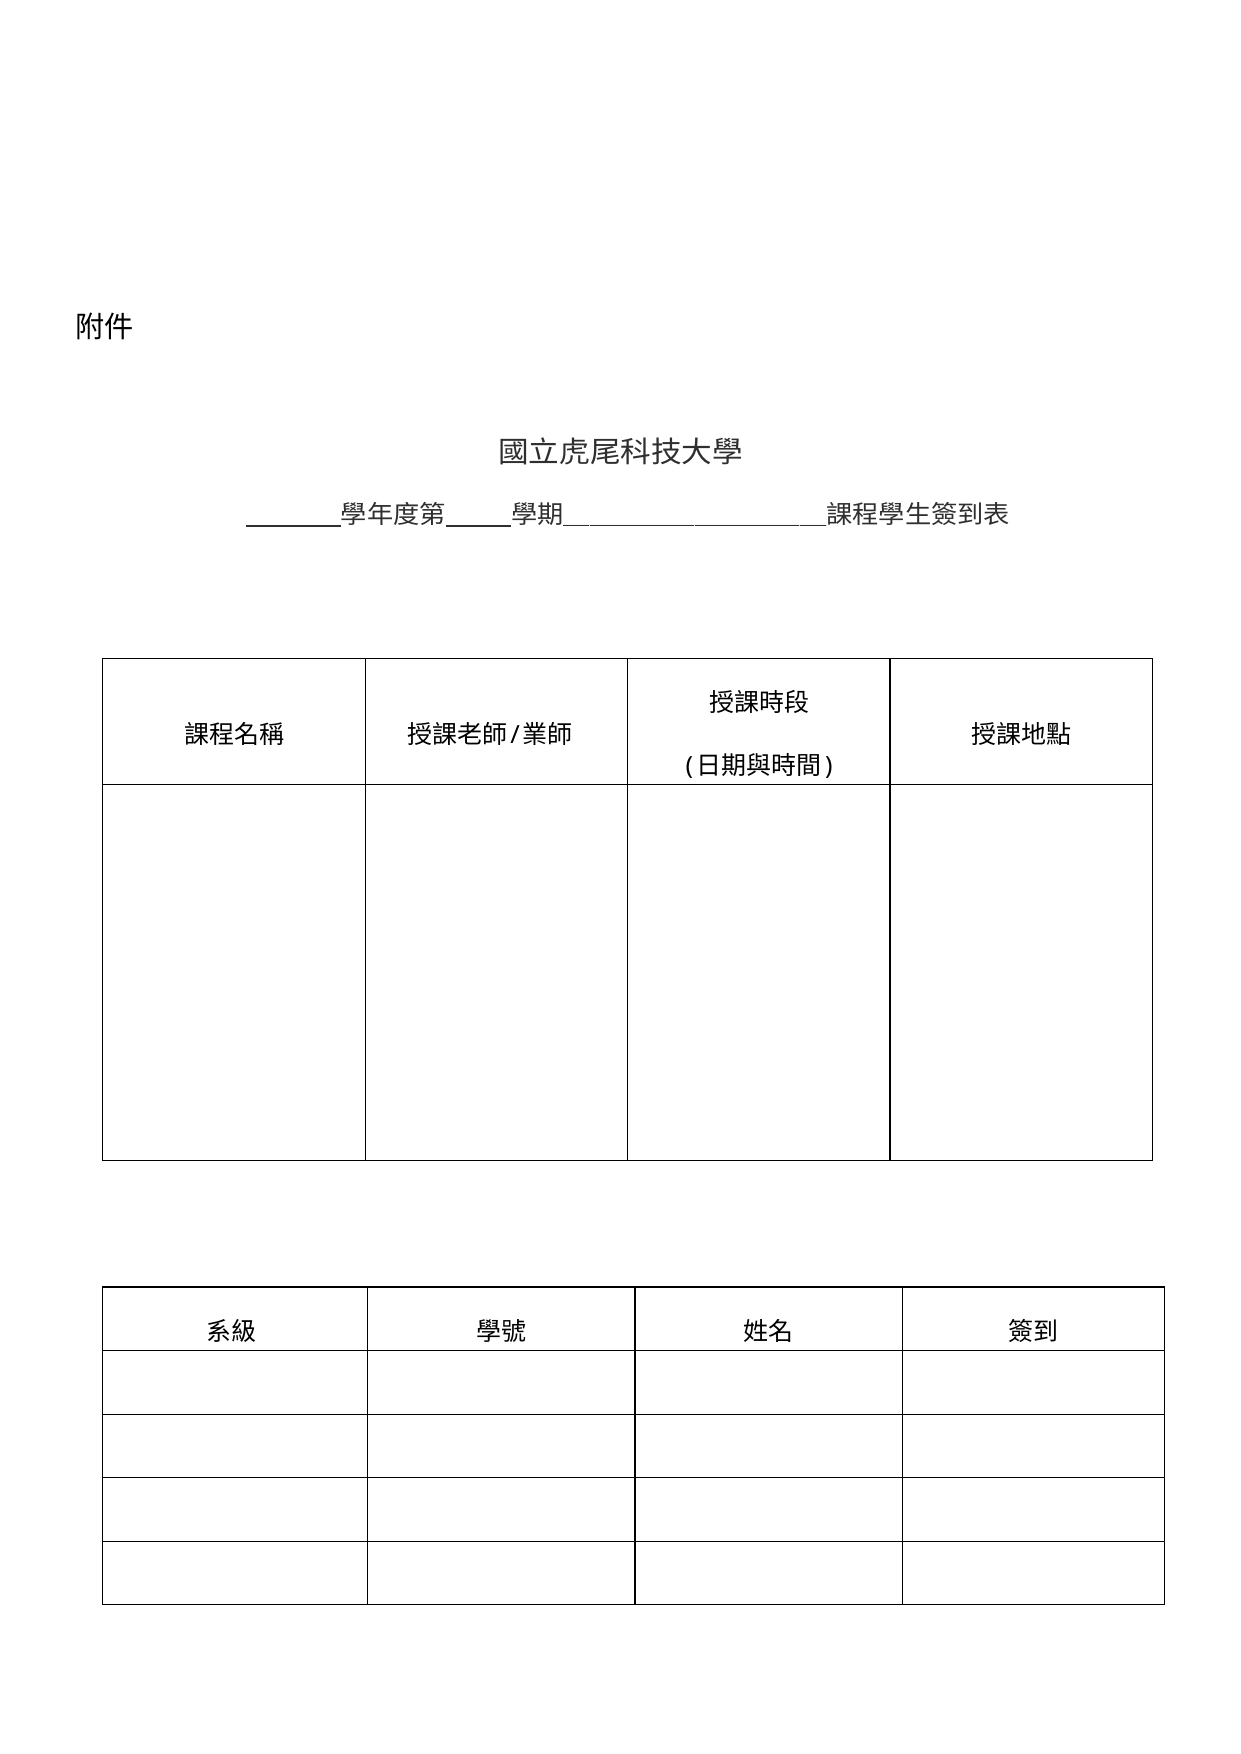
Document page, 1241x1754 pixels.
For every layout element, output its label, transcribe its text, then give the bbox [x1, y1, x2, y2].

table_cell [368, 1415, 634, 1477]
table_cell [636, 1351, 902, 1413]
table_header 課程名稱 [103, 659, 365, 784]
table_cell [103, 1351, 367, 1413]
table_cell [628, 785, 889, 1160]
table_cell [368, 1542, 634, 1604]
table_header 授課地點 [891, 659, 1152, 784]
table_header 學號 [368, 1288, 634, 1350]
table_cell [366, 785, 627, 1160]
table_cell [103, 1478, 367, 1541]
table_cell [103, 1415, 367, 1477]
table_cell [636, 1542, 902, 1604]
table_cell [368, 1351, 634, 1413]
table_cell [103, 785, 365, 1160]
table_cell [368, 1478, 634, 1541]
table_cell [903, 1415, 1164, 1477]
text 學年度第 學期＿＿＿＿＿＿＿＿＿＿課程學生簽到表 [91, 471, 1165, 533]
table_header 姓名 [636, 1288, 902, 1350]
table_cell [903, 1478, 1164, 1541]
table_cell [891, 785, 1152, 1160]
table_header 授課時段 (日期與時間) [628, 659, 889, 784]
text 附件 [75, 283, 1165, 346]
text 國立虎尾科技大學 [91, 408, 1165, 471]
table_cell [636, 1415, 902, 1477]
table_header 系級 [103, 1288, 367, 1350]
table_header 授課老師/業師 [366, 659, 627, 784]
table_cell [903, 1542, 1164, 1604]
table_cell [903, 1351, 1164, 1413]
table_header 簽到 [903, 1288, 1164, 1350]
table_cell [636, 1478, 902, 1541]
table_cell [103, 1542, 367, 1604]
